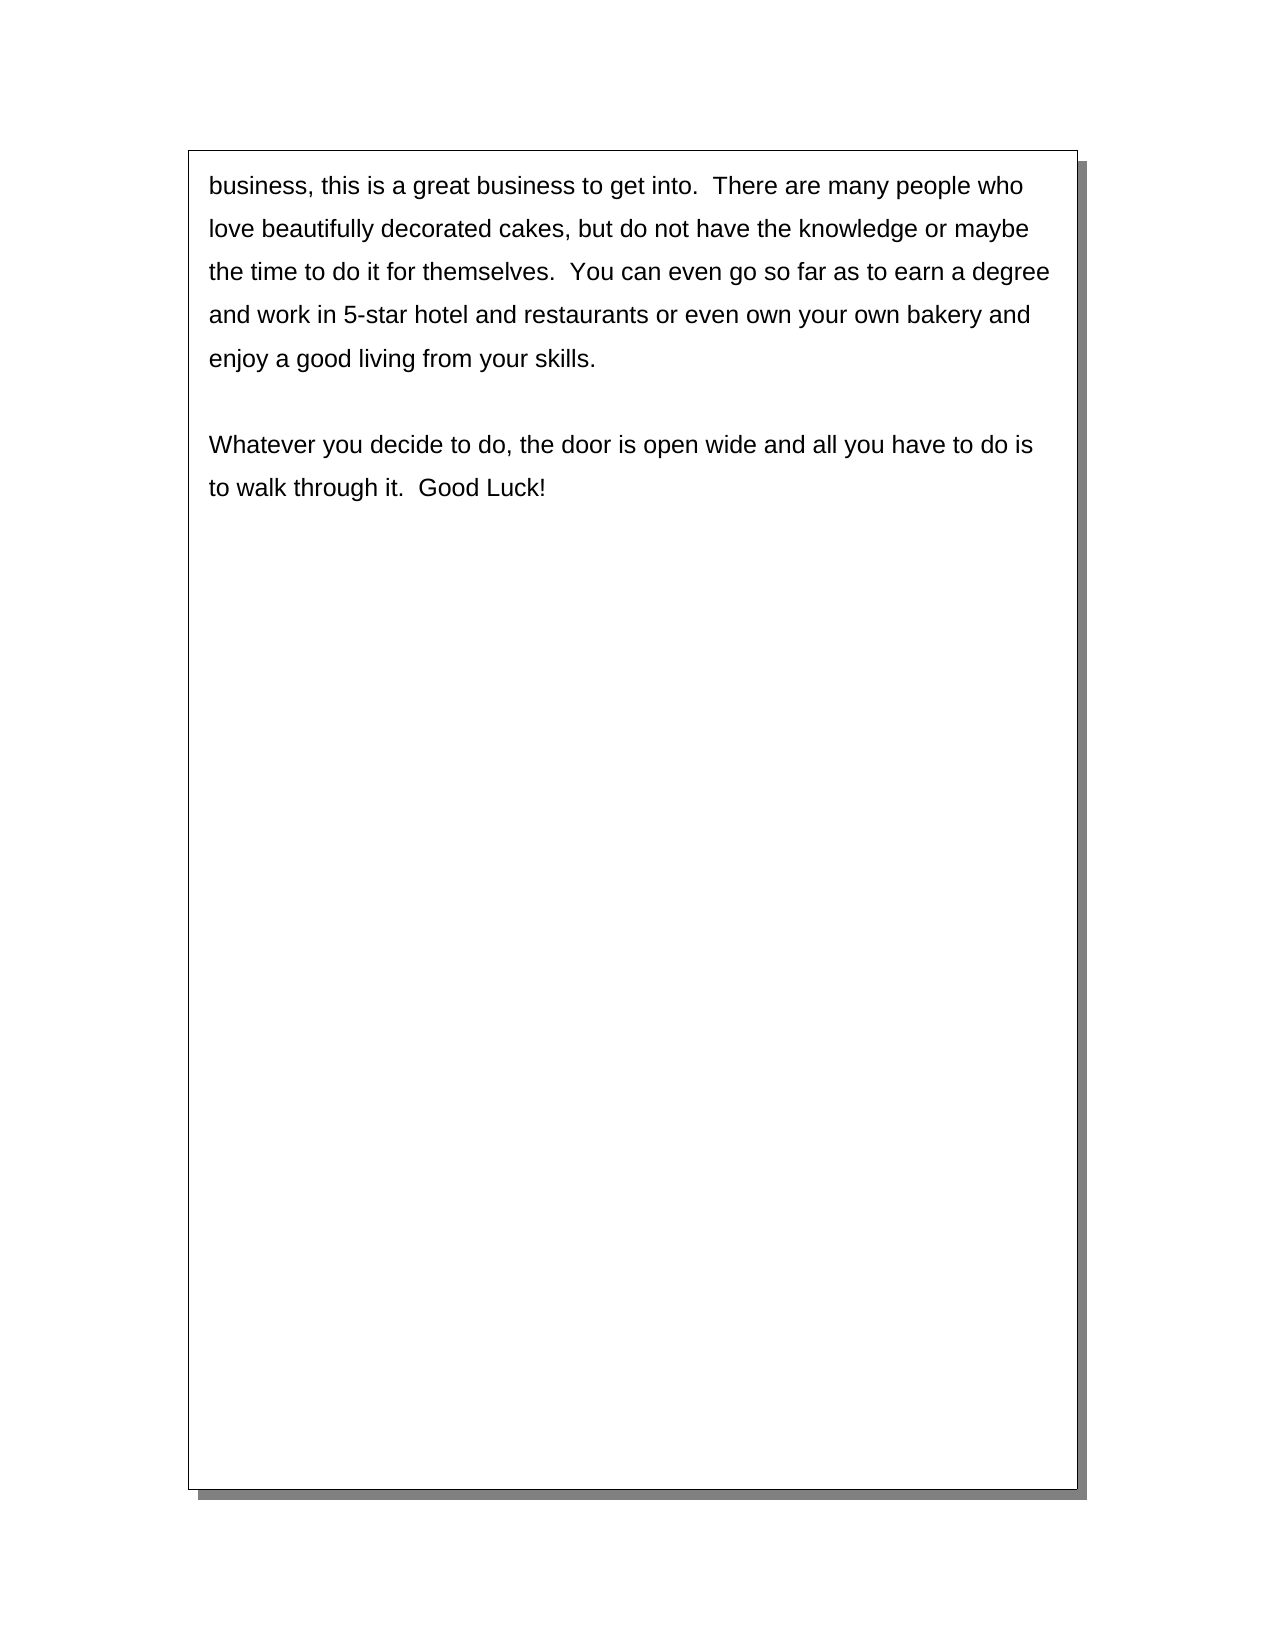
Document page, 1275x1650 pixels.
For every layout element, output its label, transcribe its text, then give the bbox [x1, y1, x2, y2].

text business, this is a great business to get into. There are many people who love beautifully decorated cakes, but do not have the knowledge or maybe the time to do it for themselves. You can even go so far as to earn a degree and work in 5-star hotel and restaurants or even own your own bakery and enjoy a good living from your skills. [209, 171, 1056, 372]
text Whatever you decide to do, the door is open wide and all you have to do is to walk through it. Good Luck! [209, 430, 1056, 502]
